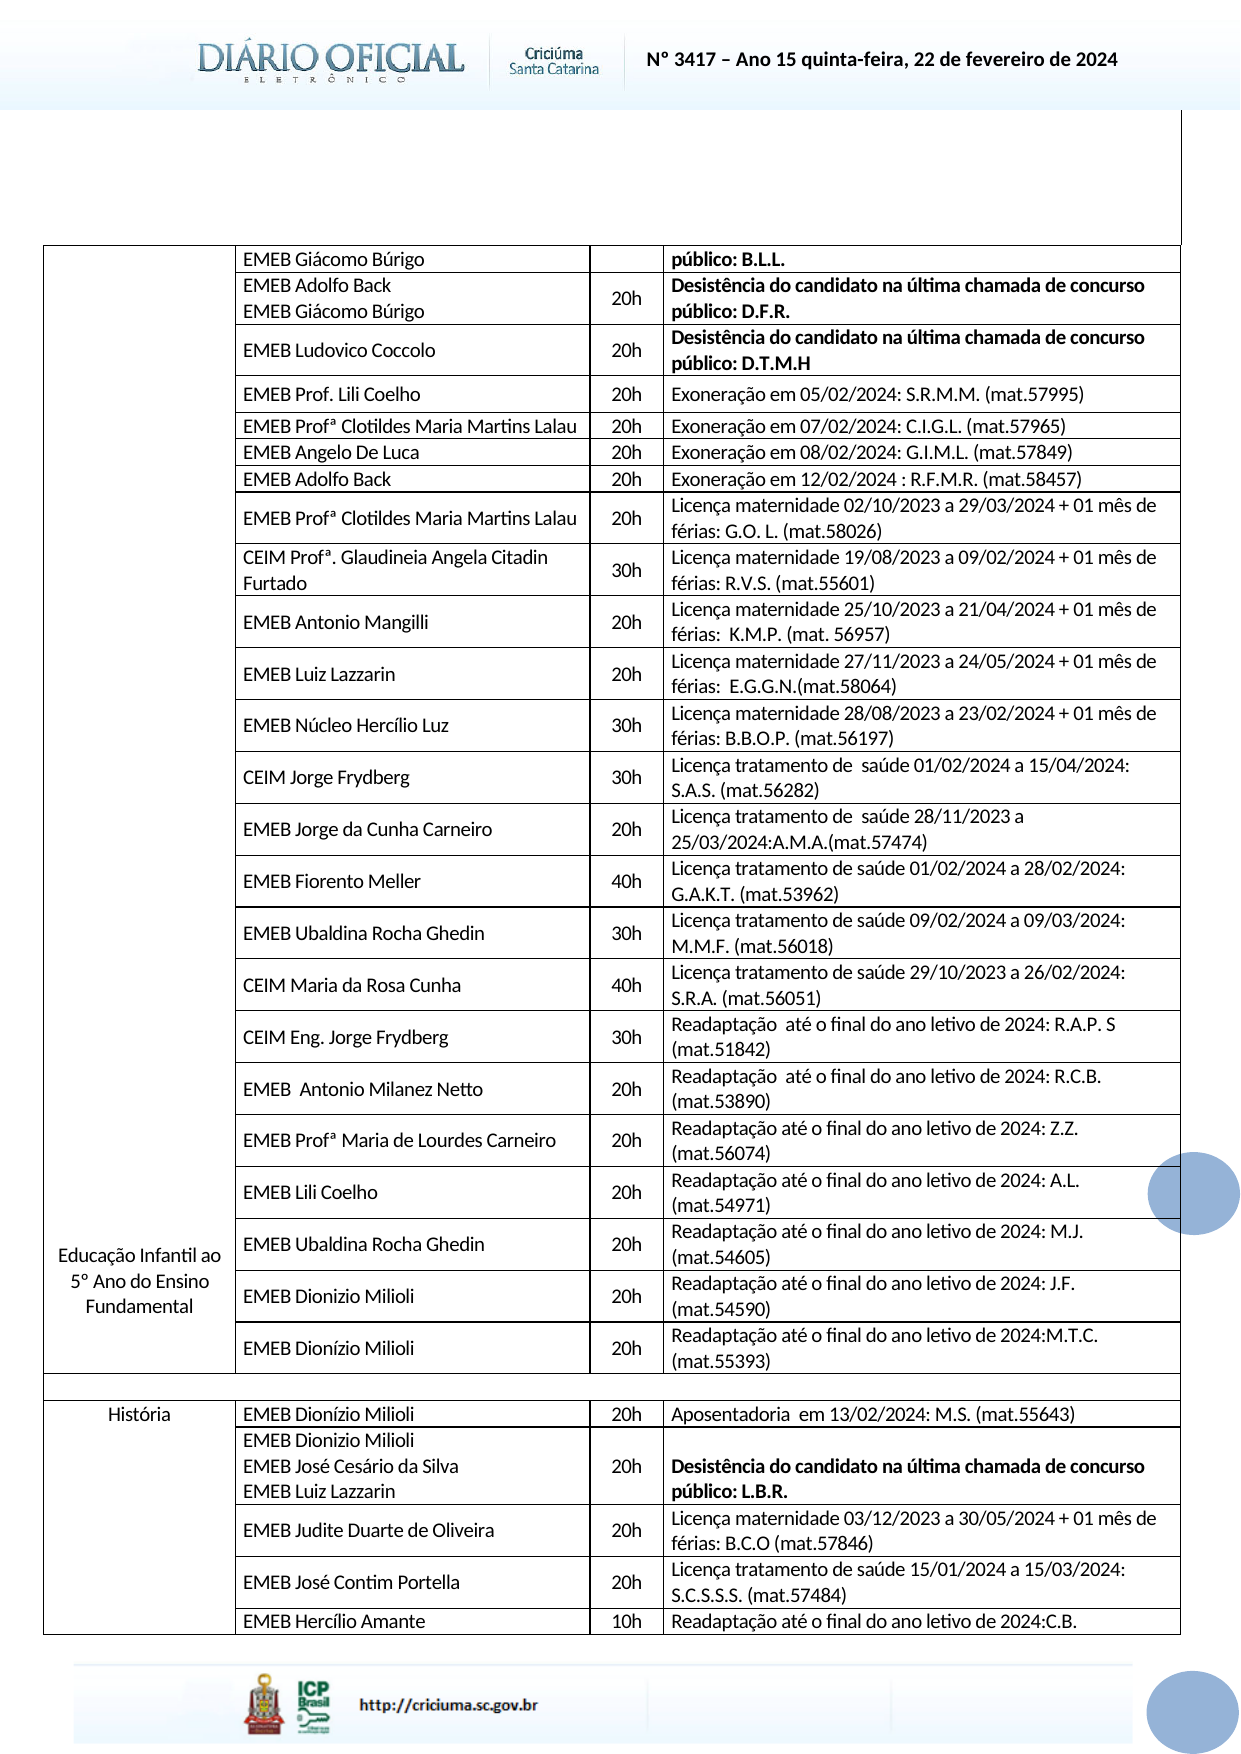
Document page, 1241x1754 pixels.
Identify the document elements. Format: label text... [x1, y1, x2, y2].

table_cell EMEB Jorge da Cunha Carneiro [236, 804, 589, 854]
table_cell Exoneração em 05/02/2024: S.R.M.M. (mat.57995) [664, 376, 1180, 412]
table_cell EMEB Luiz Lazzarin [236, 648, 589, 699]
table_cell CEIM Maria da Rosa Cunha [236, 959, 589, 1010]
table_cell Licença tratamento de saúde 29/10/2023 a 26/02/2024: S.R.A. (mat.56051) [664, 959, 1180, 1010]
table_cell 20h [591, 1063, 663, 1114]
table_cell Readaptação até o final do ano letivo de 2024: J.F. (mat.54590) [664, 1271, 1180, 1321]
table_cell EMEB Antonio Milanez Netto [236, 1063, 589, 1114]
table_cell [591, 246, 663, 272]
table_cell CEIM Jorge Frydberg [236, 752, 589, 803]
table_cell História [44, 1401, 235, 1634]
table_cell 20h [591, 325, 663, 375]
table_cell Licença maternidade 27/11/2023 a 24/05/2024 + 01 mês de férias: E.G.G.N.(mat.58064) [664, 648, 1180, 699]
table_cell Licença tratamento de saúde 28/11/2023 a 25/03/2024:A.M.A.(mat.57474) [664, 804, 1180, 854]
table_cell 20h [591, 1271, 663, 1321]
table_cell 20h [591, 376, 663, 412]
table_cell EMEB Dionizio Milioli EMEB José Cesário da Silva EMEB Luiz Lazzarin [236, 1428, 589, 1504]
table_cell EMEB Profª Maria de Lourdes Carneiro [236, 1115, 589, 1166]
table_cell Desistência do candidato na última chamada de concurso público: L.B.R. [664, 1428, 1180, 1504]
table_cell EMEB Antonio Mangilli [236, 596, 589, 647]
table_cell EMEB Dionízio Milioli [236, 1401, 589, 1426]
table_cell 20h [591, 273, 663, 323]
table_cell 20h [591, 1557, 663, 1607]
table_cell CEIM Profª. Glaudineia Angela Citadin Furtado [236, 544, 589, 595]
table_cell 20h [591, 466, 663, 491]
table_cell 30h [591, 700, 663, 751]
table_cell EMEB José Contim Portella [236, 1557, 589, 1607]
table_cell 30h [591, 544, 663, 595]
table_cell EMEB Judite Duarte de Oliveira [236, 1505, 589, 1556]
table_cell EMEB Ubaldina Rocha Ghedin [236, 1219, 589, 1269]
table_cell Licença maternidade 03/12/2023 a 30/05/2024 + 01 mês de férias: B.C.O (mat.57846) [664, 1505, 1180, 1556]
table_cell 20h [591, 1115, 663, 1166]
table_cell Desistência do candidato na última chamada de concurso público: D.F.R. [664, 273, 1180, 323]
table_cell Licença tratamento de saúde 09/02/2024 a 09/03/2024: M.M.F. (mat.56018) [664, 908, 1180, 958]
table_cell 20h [591, 439, 663, 465]
table_cell Licença maternidade 25/10/2023 a 21/04/2024 + 01 mês de férias: K.M.P. (mat. 56957) [664, 596, 1180, 647]
table_cell 30h [591, 908, 663, 958]
table_cell Readaptação até o final do ano letivo de 2024: R.C.B. (mat.53890) [664, 1063, 1180, 1114]
table_cell EMEB Núcleo Hercílio Luz [236, 700, 589, 751]
table_cell Aposentadoria em 13/02/2024: M.S. (mat.55643) [664, 1401, 1180, 1426]
table_cell 20h [591, 1505, 663, 1556]
table_cell 20h [591, 493, 663, 543]
table_cell Licença maternidade 02/10/2023 a 29/03/2024 + 01 mês de férias: G.O. L. (mat.58026) [664, 493, 1180, 543]
table_cell EMEB Giácomo Búrigo [236, 246, 589, 272]
table_cell EMEB Profª Clotildes Maria Martins Lalau [236, 413, 589, 438]
table_cell CEIM Eng. Jorge Frydberg [236, 1011, 589, 1062]
table_cell 20h [591, 1219, 663, 1269]
table_cell Readaptação até o final do ano letivo de 2024: M.J. (mat.54605) [664, 1219, 1180, 1269]
table_cell EMEB Adolfo Back [236, 466, 589, 491]
table_cell Licença tratamento de saúde 01/02/2024 a 28/02/2024: G.A.K.T. (mat.53962) [664, 856, 1180, 906]
table_cell Educação Infantil ao 5º Ano do Ensino Fundamental [44, 246, 235, 1373]
table_cell 20h [591, 1428, 663, 1504]
table_cell 40h [591, 959, 663, 1010]
table_cell público: B.L.L. [664, 246, 1180, 272]
table_cell 20h [591, 1167, 663, 1218]
table_cell 20h [591, 1323, 663, 1373]
table_cell Exoneração em 07/02/2024: C.I.G.L. (mat.57965) [664, 413, 1180, 438]
table_cell Exoneração em 12/02/2024 : R.F.M.R. (mat.58457) [664, 466, 1180, 491]
table_cell Readaptação até o final do ano letivo de 2024: R.A.P. S (mat.51842) [664, 1011, 1180, 1062]
table_cell Desistência do candidato na última chamada de concurso público: D.T.M.H [664, 325, 1180, 375]
table_cell Readaptação até o final do ano letivo de 2024: Z.Z. (mat.56074) [664, 1115, 1180, 1166]
table_cell EMEB Hercílio Amante [236, 1609, 589, 1634]
table_cell 20h [591, 804, 663, 854]
table_cell EMEB Ubaldina Rocha Ghedin [236, 908, 589, 958]
table_cell Licença tratamento de saúde 01/02/2024 a 15/04/2024: S.A.S. (mat.56282) [664, 752, 1180, 803]
table_cell EMEB Fiorento Meller [236, 856, 589, 906]
table_cell EMEB Angelo De Luca [236, 439, 589, 465]
table_cell EMEB Lili Coelho [236, 1167, 589, 1218]
table_cell Readaptação até o final do ano letivo de 2024:M.T.C. (mat.55393) [664, 1323, 1180, 1373]
table_cell Exoneração em 08/02/2024: G.I.M.L. (mat.57849) [664, 439, 1180, 465]
table_cell EMEB Dionízio Milioli [236, 1323, 589, 1373]
table_cell Licença tratamento de saúde 15/01/2024 a 15/03/2024: S.C.S.S.S. (mat.57484) [664, 1557, 1180, 1607]
table_cell 30h [591, 1011, 663, 1062]
table_cell 10h [591, 1609, 663, 1634]
table_cell 20h [591, 596, 663, 647]
table_cell EMEB Ludovico Coccolo [236, 325, 589, 375]
table_cell [44, 1374, 1180, 1400]
table_cell EMEB Profª Clotildes Maria Martins Lalau [236, 493, 589, 543]
table_cell Readaptação até o final do ano letivo de 2024:C.B. [664, 1609, 1180, 1634]
table_cell EMEB Dionizio Milioli [236, 1271, 589, 1321]
table_cell 20h [591, 413, 663, 438]
table_cell EMEB Prof. Lili Coelho [236, 376, 589, 412]
table_cell Licença maternidade 28/08/2023 a 23/02/2024 + 01 mês de férias: B.B.O.P. (mat.56197) [664, 700, 1180, 751]
table_cell 20h [591, 1401, 663, 1426]
table_cell 40h [591, 856, 663, 906]
table_cell 30h [591, 752, 663, 803]
table_cell 20h [591, 648, 663, 699]
table_cell Readaptação até o final do ano letivo de 2024: A.L. (mat.54971) [664, 1167, 1157, 1218]
table_cell Licença maternidade 19/08/2023 a 09/02/2024 + 01 mês de férias: R.V.S. (mat.55601) [664, 544, 1180, 595]
table_cell EMEB Adolfo Back EMEB Giácomo Búrigo [236, 273, 589, 323]
